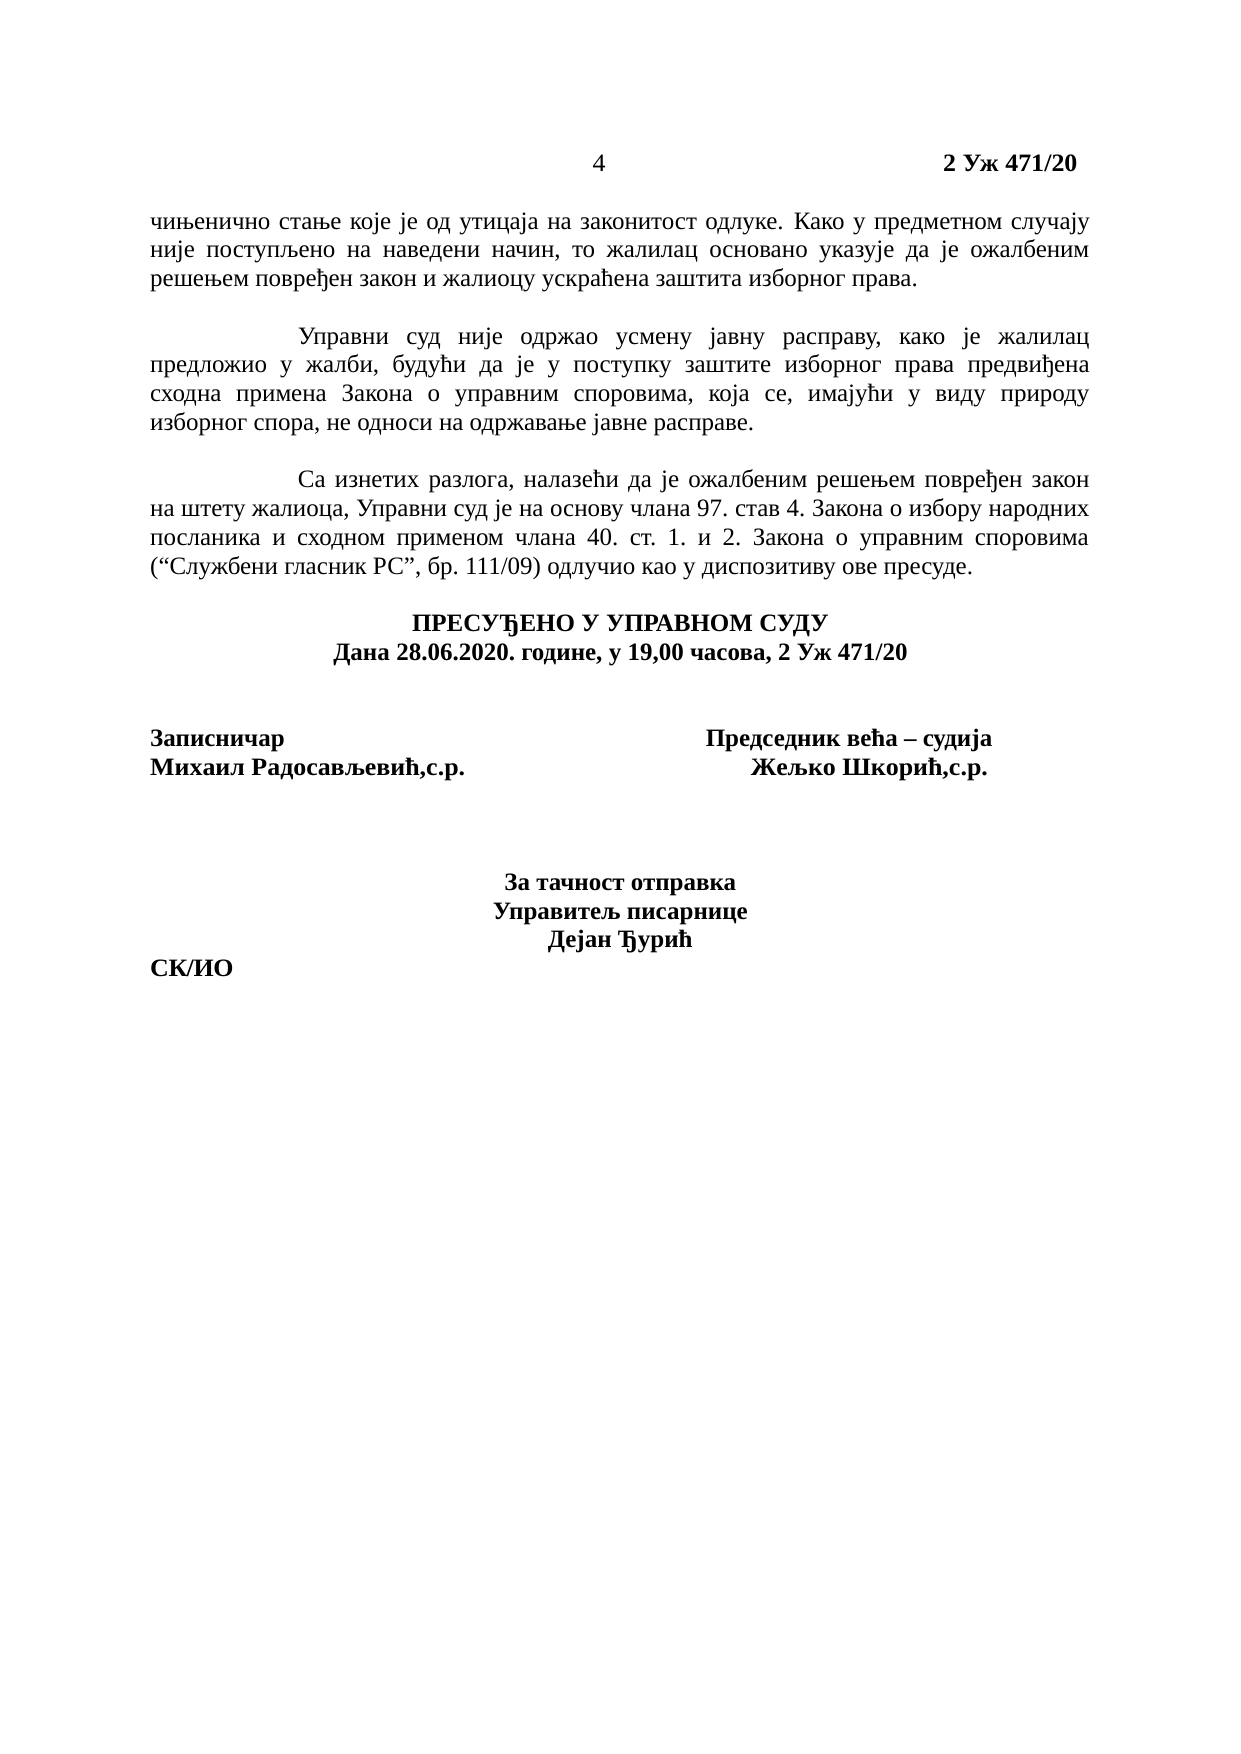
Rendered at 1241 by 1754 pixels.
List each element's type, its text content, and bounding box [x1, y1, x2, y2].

text ПРЕСУЂЕНО У УПРАВНОМ СУДУ [150, 608, 1090, 637]
text чињенично стање које је од утицаја на законитост одлуке. Како у предметном случају није поступљено на наведени начин, то жалилац основано указује да је ожалбеним решењем повређен закон и жалиоцу ускраћена заштита изборног права. [150, 206, 1090, 292]
text Са изнетих разлога, налазећи да је ожалбеним решењем повређен закон на штету жалиоца, Управни суд је на основу члана 97. став 4. Закона о избору народних посланика и сходном применом члана 40. ст. 1. и 2. Закона о управним споровима (“Службени гласник РС”, бр. 111/09) одлучио као у диспозитиву ове пресуде. [150, 464, 1090, 579]
text Записничар Председник већа – судија [150, 723, 1090, 752]
text Управни суд није одржао усмену јавну расправу, како је жалилац предложио у жалби, будући да је у поступку заштите изборног права предвиђена сходна примена Закона о управним споровима, која се, имајући у виду природу изборног спора, не односи на одржавање јавне расправе. [150, 321, 1090, 436]
text За тачност отправка [150, 867, 1090, 896]
text Дана 28.06.2020. године, у 19,00 часова, 2 Уж 471/20 [150, 637, 1090, 666]
text Михаил Радосављевић,с.р. Жељко Шкорић,с.р. [150, 752, 1090, 781]
text Управитељ писарнице [150, 896, 1090, 924]
text СК/ИО [150, 953, 1090, 982]
text Дејан Ђурић [150, 924, 1090, 953]
